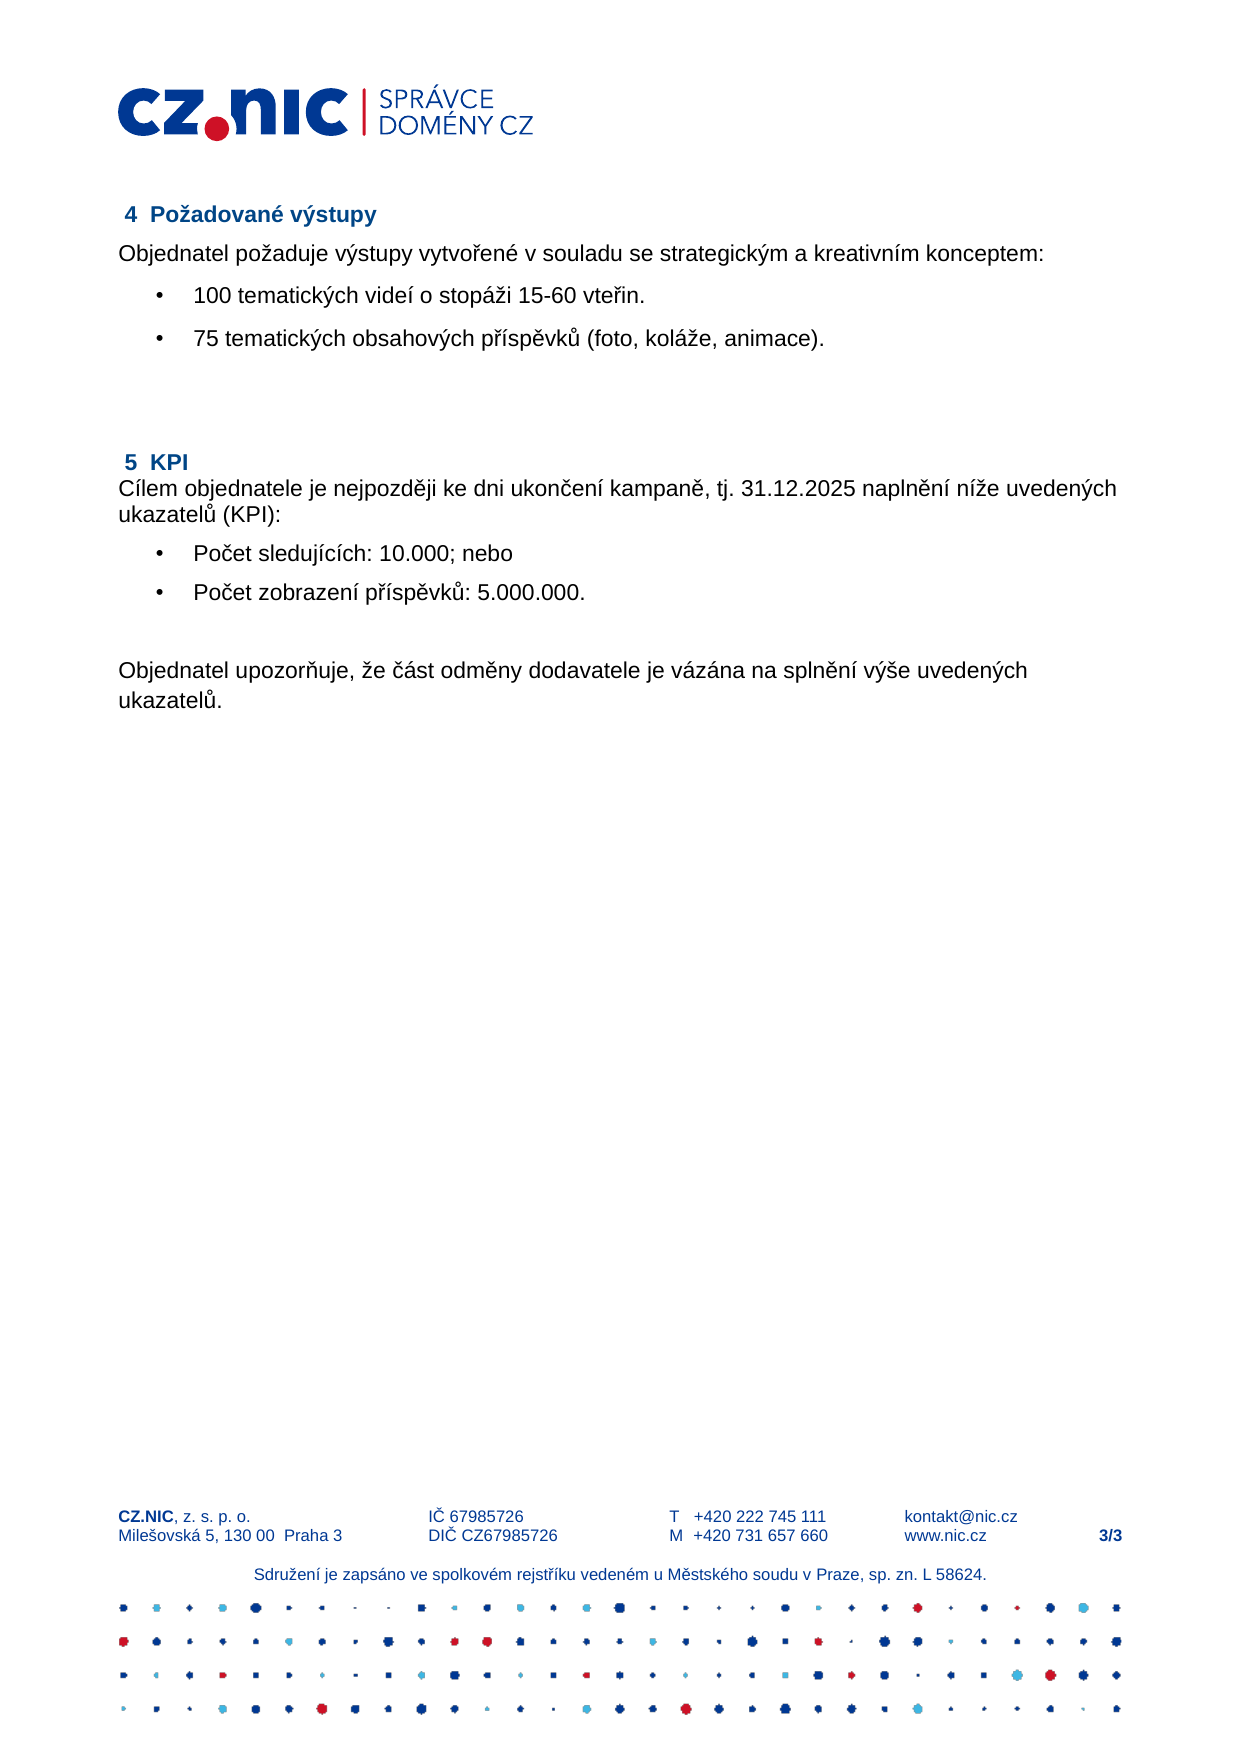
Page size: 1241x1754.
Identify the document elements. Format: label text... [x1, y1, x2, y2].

list 100 tematických videí o stopáži 15-60 vteřin. [156, 282, 1122, 308]
subtitle Požadované výstupy [118, 201, 1122, 227]
list Počet sledujících: 10.000; nebo [156, 540, 1122, 567]
list 75 tematických obsahových příspěvků (foto, koláže, animace). [156, 325, 1122, 351]
text Cílem objednatele je nejpozději ke dni ukončení kampaně, tj. 31.12.2025 naplnění níže uvedených ukazatelů (KPI): [118, 475, 1122, 528]
text Objednatel upozorňuje, že část odměny dodavatele je vázána na splnění výše uvedených ukazatelů. [118, 657, 1122, 713]
list Počet zobrazení příspěvků: 5.000.000. [156, 579, 1122, 606]
text Objednatel požaduje výstupy vytvořené v souladu se strategickým a kreativním konceptem: [118, 239, 1122, 266]
picture [118, 1602, 1122, 1719]
subtitle KPI [118, 449, 1122, 475]
